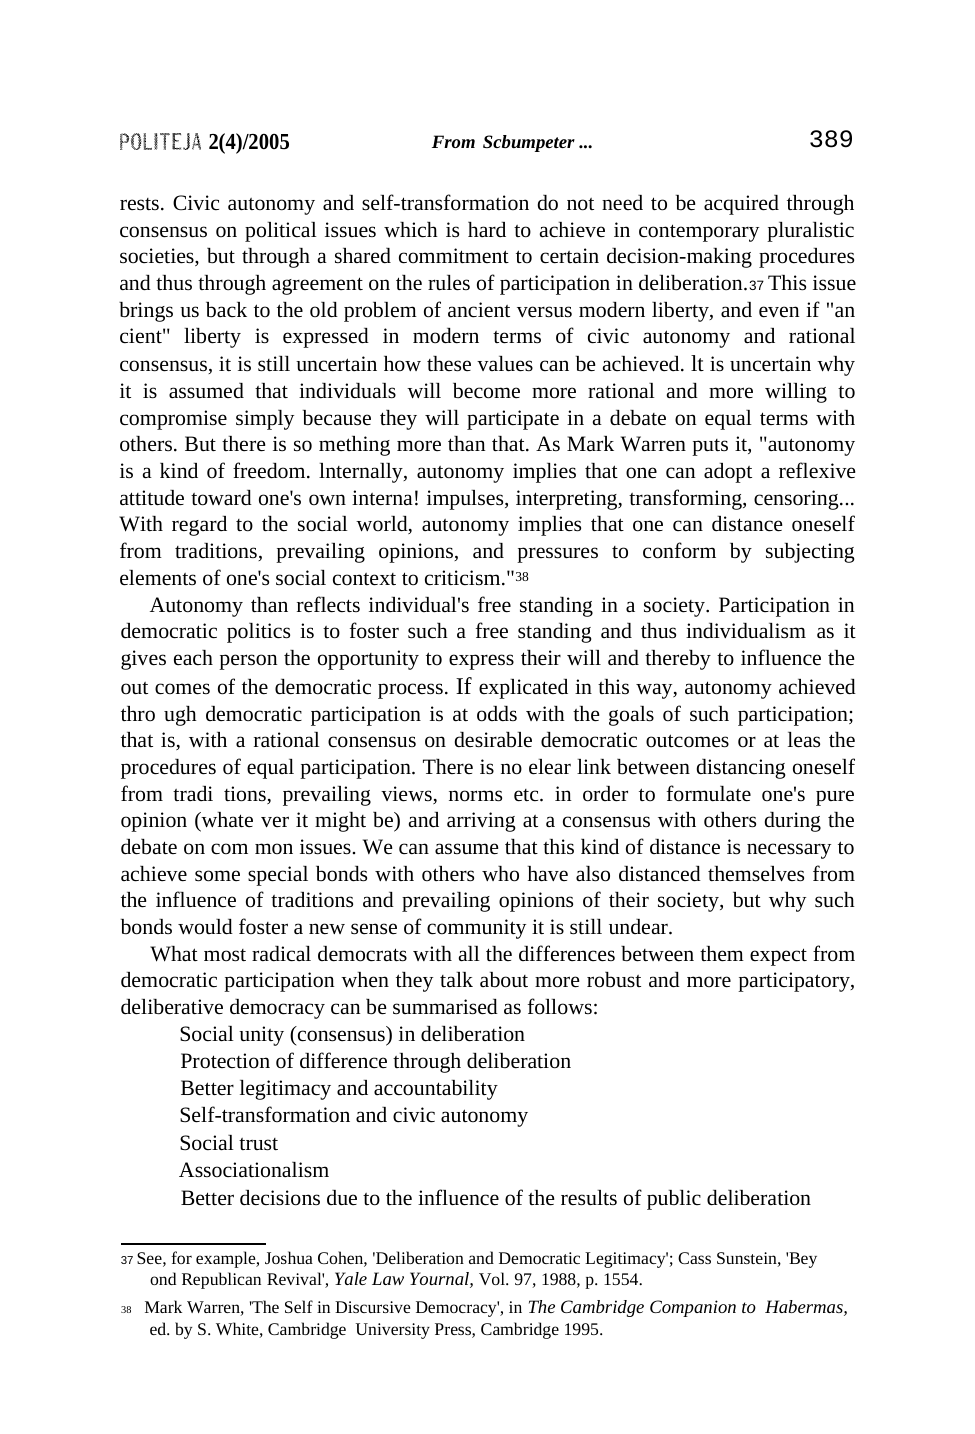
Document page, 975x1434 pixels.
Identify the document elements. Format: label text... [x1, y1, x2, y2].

text 2(4)/2005 From Scbumpeter ... 389 [208, 126, 867, 157]
text Social unity (consensus) in deliberation Protection of difference through deliberation Better legitimacy and accountability [179, 1021, 573, 1100]
text ed. by S. White, Cambridge University Press, Cambridge 1995. [149, 1319, 867, 1339]
subtitle rests. Civic autonomy and self-transformation do not need to be acquired through consensus on political issues which is hard to achieve in contemporary pluralistic societies, but through a shared commitment to certain decision-making procedures and thus through agreement on the rules of participation in deliberation.37 This issue brings us back to the old problem of ancient versus modern liberty, and even if "an­ cient" liberty is expressed in modern terms of civic autonomy and rational consensus, it is still uncertain how these values can be achieved. lt is uncertain why it is assumed that individuals will become more rational and more willing to compromise simply because they will participate in a debate on equal terms with others. But there is so­ mething more than that. As Mark Warren puts it, "autonomy is a kind of freedom. lnternally, autonomy implies that one can adopt a reflexive attitude toward one's own interna! impulses, interpreting, transforming, censoring... With regard to the social world, autonomy implies that one can distance oneself from traditions, prevailing opinions, and pressures to conform by subjecting elements of one's social context to criticism."38 [119, 190, 856, 590]
text What most radical democrats with all the differences between them expect from democratic participation when they talk about more robust and more participatory, deliberative democracy can be summarised as follows: [120, 941, 856, 1019]
text Associationalism [179, 1157, 867, 1182]
picture [120, 133, 202, 150]
text Autonomy than reflects individual's free standing in a society. Participation in democratic politics is to foster such a free standing and thus individualism as it gives each person the opportunity to express their will and thereby to influence the out­ comes of the democratic process. If explicated in this way, autonomy achieved thro­ ugh democratic participation is at odds with the goals of such participation; that is, with a rational consensus on desirable democratic outcomes or at leas the procedures of equal participation. There is no elear link between distancing oneself from tradi­ tions, prevailing views, norms etc. in order to formulate one's pure opinion (whate­ ver it might be) and arriving at a consensus with others during the debate on com­ mon issues. We can assume that this kind of distance is necessary to achieve some special bonds with others who have also distanced themselves from the influence of traditions and prevailing opinions of their society, but why such bonds would foster a new sense of community it is still undear. [120, 592, 856, 939]
text Better decisions due to the influence of the results of public deliberation [181, 1185, 867, 1210]
text 37 See, for example, Joshua Cohen, 'Deliberation and Democratic Legitimacy'; Cass Sunstein, 'Bey­ ond Republican Revival', Yale Law Yournal, Vol. 97, 1988, p. 1554. [121, 1247, 851, 1289]
text 38 Mark Warren, 'The Self in Discursive Democracy', in The Cambridge Companion to Habermas, [121, 1296, 867, 1317]
text Self-transformation and civic autonomy Social trust [179, 1102, 531, 1155]
